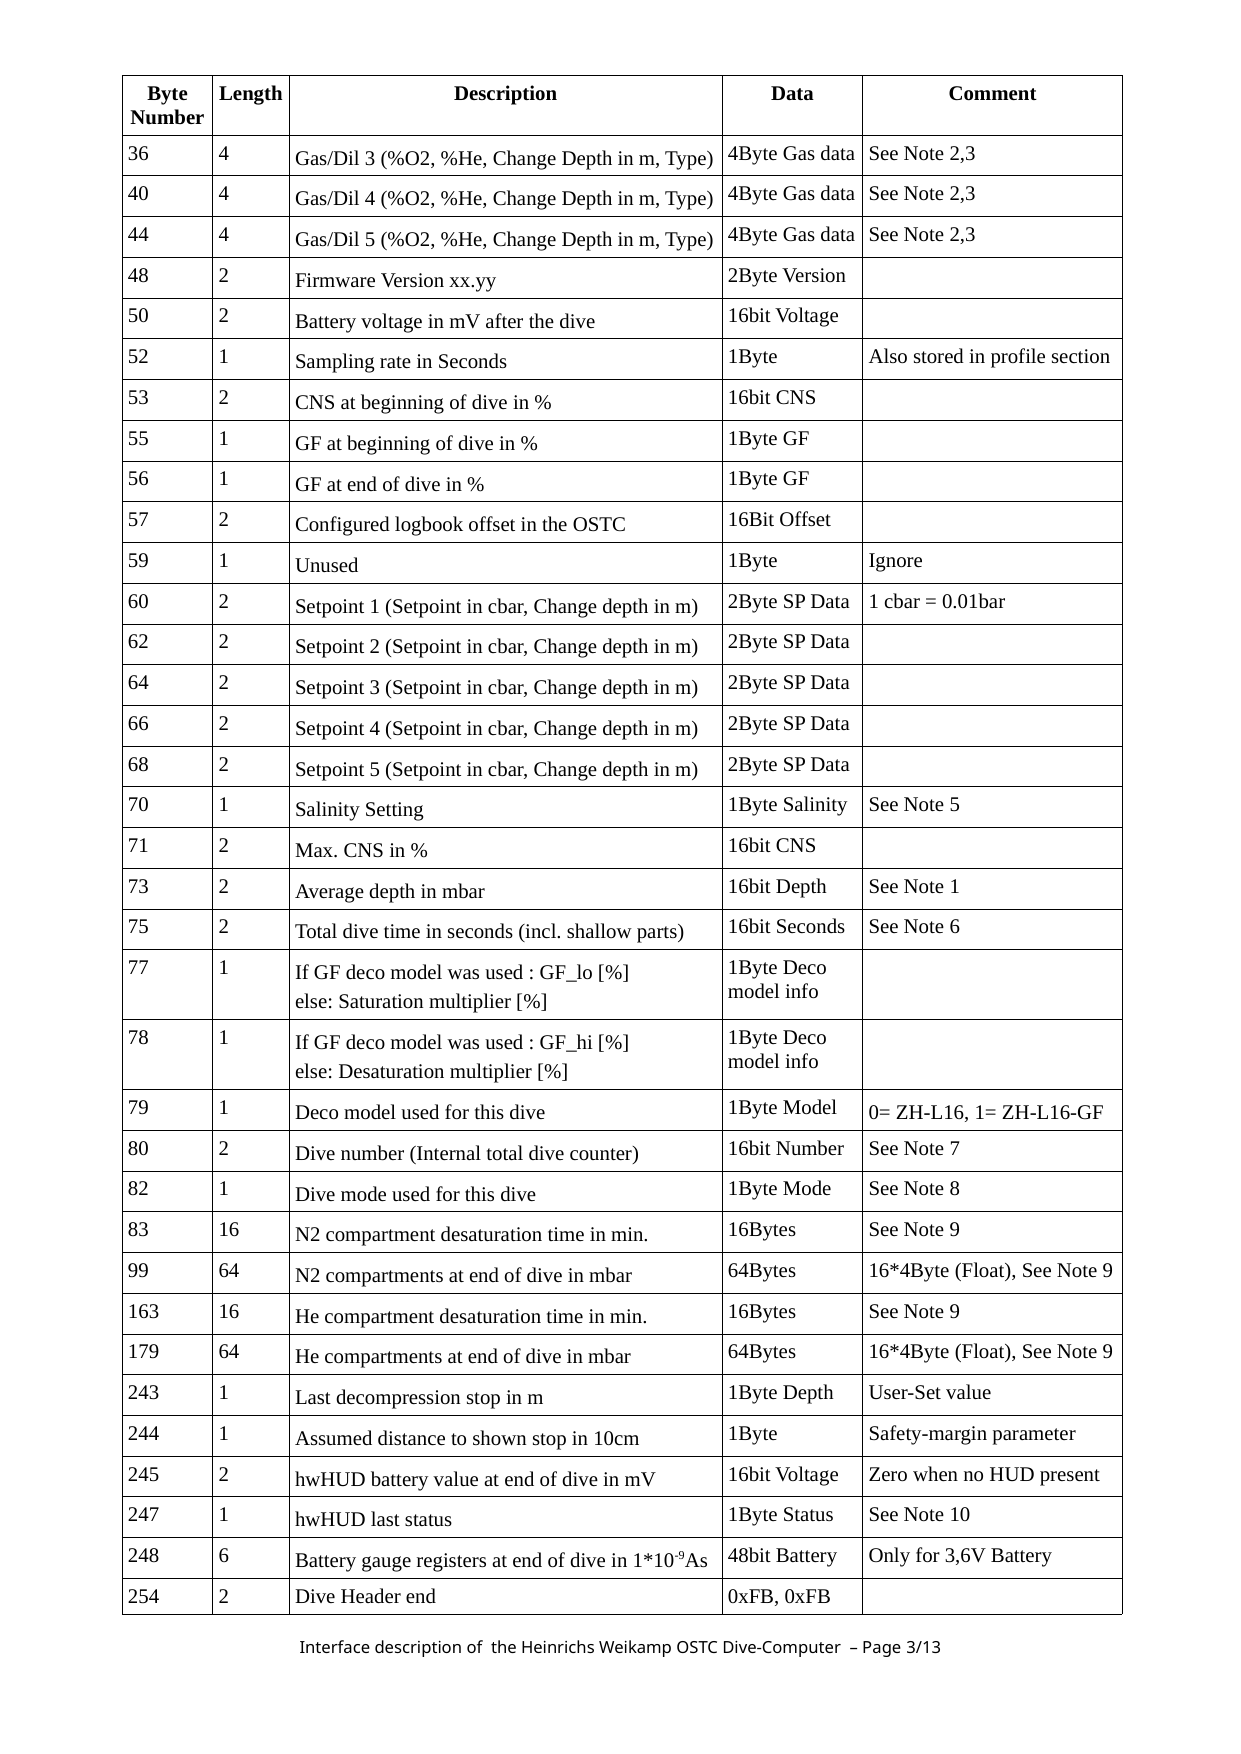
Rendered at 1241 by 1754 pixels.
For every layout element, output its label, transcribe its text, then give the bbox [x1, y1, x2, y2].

table_header Byte Number [123, 76, 212, 135]
table_cell 78 [123, 1020, 212, 1089]
table_cell [863, 380, 1122, 420]
table_cell Firmware Version xx.yy [290, 258, 722, 298]
table_cell 1Byte GF [723, 421, 862, 461]
table_cell Setpoint 4 (Setpoint in cbar, Change depth in m) [290, 706, 722, 746]
table_cell 244 [123, 1416, 212, 1456]
table_cell 16Bit Offset [723, 502, 862, 542]
table_cell GF at end of dive in % [290, 462, 722, 501]
table_cell If GF deco model was used : GF_lo [%] else: Saturation multiplier [%] [290, 950, 722, 1019]
table_cell 48 [123, 258, 212, 298]
table_cell [863, 665, 1122, 705]
table_cell Battery voltage in mV after the dive [290, 299, 722, 338]
table_cell See Note 2,3 [863, 176, 1122, 216]
table_cell 1Byte Model [723, 1090, 862, 1130]
table_cell See Note 2,3 [863, 136, 1122, 175]
table_cell 71 [123, 828, 212, 868]
table_cell Dive number (Internal total dive counter) [290, 1131, 722, 1171]
table_cell 99 [123, 1253, 212, 1293]
table_cell [863, 421, 1122, 461]
table_cell 64 [123, 665, 212, 705]
table_cell 16bit CNS [723, 828, 862, 868]
table_cell 1 [213, 543, 289, 583]
table_cell 1 cbar = 0.01bar [863, 584, 1122, 623]
table_cell 1 [213, 1375, 289, 1415]
table_cell Setpoint 3 (Setpoint in cbar, Change depth in m) [290, 665, 722, 705]
table_cell 2Byte SP Data [723, 625, 862, 664]
table_cell Gas/Dil 5 (%O2, %He, Change Depth in m, Type) [290, 217, 722, 257]
table_cell 1Byte Salinity [723, 787, 862, 827]
table_cell 16bit Voltage [723, 299, 862, 338]
table_cell 2 [213, 869, 289, 908]
table_cell 1 [213, 1090, 289, 1130]
table_cell See Note 9 [863, 1294, 1122, 1333]
table_cell See Note 2,3 [863, 217, 1122, 257]
table_cell hwHUD last status [290, 1497, 722, 1537]
table_cell Gas/Dil 4 (%O2, %He, Change Depth in m, Type) [290, 176, 722, 216]
table_cell 1Byte [723, 543, 862, 583]
table_cell 1Byte Status [723, 1497, 862, 1537]
table_cell 16*4Byte (Float), See Note 9 [863, 1253, 1122, 1293]
table_cell 56 [123, 462, 212, 501]
table_cell 2 [213, 380, 289, 420]
table_cell GF at beginning of dive in % [290, 421, 722, 461]
table_cell 64Bytes [723, 1253, 862, 1293]
table_cell Dive mode used for this dive [290, 1172, 722, 1211]
table_cell 2Byte SP Data [723, 747, 862, 786]
table_cell [863, 828, 1122, 868]
table_cell 16bit Voltage [723, 1457, 862, 1496]
table_cell 4Byte Gas data [723, 217, 862, 257]
table_cell 2 [213, 747, 289, 786]
table_cell 16bit Number [723, 1131, 862, 1171]
table_cell Battery gauge registers at end of dive in 1*10-9As [290, 1538, 722, 1578]
table_cell 2Byte SP Data [723, 706, 862, 746]
table_cell 16Bytes [723, 1294, 862, 1333]
table_cell 247 [123, 1497, 212, 1537]
table_cell 1 [213, 950, 289, 1019]
table_cell 68 [123, 747, 212, 786]
table_cell 1 [213, 1497, 289, 1537]
table_cell [863, 625, 1122, 664]
table_header Description [290, 76, 722, 135]
table_cell [863, 462, 1122, 501]
table_cell [863, 299, 1122, 338]
table_cell 16bit CNS [723, 380, 862, 420]
table_cell 16*4Byte (Float), See Note 9 [863, 1335, 1122, 1374]
table_cell 2 [213, 910, 289, 949]
table_cell See Note 5 [863, 787, 1122, 827]
table_cell 1 [213, 1416, 289, 1456]
table_cell 245 [123, 1457, 212, 1496]
table_cell 1 [213, 339, 289, 379]
table_cell Setpoint 1 (Setpoint in cbar, Change depth in m) [290, 584, 722, 623]
table_cell Setpoint 5 (Setpoint in cbar, Change depth in m) [290, 747, 722, 786]
table_cell 64 [213, 1335, 289, 1374]
table_cell If GF deco model was used : GF_hi [%] else: Desaturation multiplier [%] [290, 1020, 722, 1089]
table_cell 2 [213, 706, 289, 746]
table_cell 1Byte Mode [723, 1172, 862, 1211]
table_cell 16bit Depth [723, 869, 862, 908]
table_cell Also stored in profile section [863, 339, 1122, 379]
table_cell 66 [123, 706, 212, 746]
table_cell Setpoint 2 (Setpoint in cbar, Change depth in m) [290, 625, 722, 664]
table_cell 79 [123, 1090, 212, 1130]
table_cell Only for 3,6V Battery [863, 1538, 1122, 1578]
table_cell 1Byte Depth [723, 1375, 862, 1415]
table_header Length [213, 76, 289, 135]
table_header Comment [863, 76, 1122, 135]
table_cell [863, 258, 1122, 298]
table_cell [863, 502, 1122, 542]
table_cell 2 [213, 299, 289, 338]
table_cell 64 [213, 1253, 289, 1293]
table_cell 2Byte SP Data [723, 584, 862, 623]
table_cell 1 [213, 787, 289, 827]
table_cell Last decompression stop in m [290, 1375, 722, 1415]
table_cell Total dive time in seconds (incl. shallow parts) [290, 910, 722, 949]
table_cell 1 [213, 421, 289, 461]
table_cell He compartment desaturation time in min. [290, 1294, 722, 1333]
table_cell 73 [123, 869, 212, 908]
table_cell 40 [123, 176, 212, 216]
table_cell 1Byte Deco model info [723, 1020, 862, 1089]
table_cell 83 [123, 1212, 212, 1252]
table_cell 16Bytes [723, 1212, 862, 1252]
table_cell 60 [123, 584, 212, 623]
table_cell See Note 1 [863, 869, 1122, 908]
table_cell 2 [213, 625, 289, 664]
table_cell 2 [213, 1579, 289, 1613]
table_cell 1Byte [723, 339, 862, 379]
table_cell 2 [213, 502, 289, 542]
table_cell [863, 747, 1122, 786]
table_cell 4Byte Gas data [723, 136, 862, 175]
table_cell 2 [213, 258, 289, 298]
table_cell 36 [123, 136, 212, 175]
table_cell 4 [213, 136, 289, 175]
table_cell 64Bytes [723, 1335, 862, 1374]
table_cell 4Byte Gas data [723, 176, 862, 216]
table_cell 2 [213, 1131, 289, 1171]
table_cell 16bit Seconds [723, 910, 862, 949]
table_cell 75 [123, 910, 212, 949]
table_cell User-Set value [863, 1375, 1122, 1415]
table_cell Configured logbook offset in the OSTC [290, 502, 722, 542]
table_cell 243 [123, 1375, 212, 1415]
table_cell 77 [123, 950, 212, 1019]
table_cell 1 [213, 1172, 289, 1211]
table_cell 2 [213, 828, 289, 868]
table_cell 4 [213, 217, 289, 257]
table_cell 0= ZH-L16, 1= ZH-L16-GF [863, 1090, 1122, 1130]
table_cell [863, 1020, 1122, 1089]
table_cell 254 [123, 1579, 212, 1613]
table_cell Max. CNS in % [290, 828, 722, 868]
table_cell hwHUD battery value at end of dive in mV [290, 1457, 722, 1496]
table_cell 70 [123, 787, 212, 827]
table_cell 82 [123, 1172, 212, 1211]
table_cell [863, 1579, 1122, 1613]
table_cell 2 [213, 665, 289, 705]
table_cell 50 [123, 299, 212, 338]
table_cell 4 [213, 176, 289, 216]
table_cell 1Byte [723, 1416, 862, 1456]
table_cell 16 [213, 1294, 289, 1333]
table_cell 1 [213, 1020, 289, 1089]
table_cell Safety-margin parameter [863, 1416, 1122, 1456]
table_cell 248 [123, 1538, 212, 1578]
table_cell 44 [123, 217, 212, 257]
table_cell Dive Header end [290, 1579, 722, 1613]
table_cell N2 compartment desaturation time in min. [290, 1212, 722, 1252]
table_cell He compartments at end of dive in mbar [290, 1335, 722, 1374]
table_cell 2 [213, 584, 289, 623]
table_cell 2 [213, 1457, 289, 1496]
table_cell Unused [290, 543, 722, 583]
table_cell 179 [123, 1335, 212, 1374]
table_cell Gas/Dil 3 (%O2, %He, Change Depth in m, Type) [290, 136, 722, 175]
table_cell 59 [123, 543, 212, 583]
table_cell 2Byte SP Data [723, 665, 862, 705]
table_cell 16 [213, 1212, 289, 1252]
table_cell [863, 706, 1122, 746]
table_cell See Note 10 [863, 1497, 1122, 1537]
table_cell Zero when no HUD present [863, 1457, 1122, 1496]
table_cell Ignore [863, 543, 1122, 583]
table_cell 0xFB, 0xFB [723, 1579, 862, 1613]
table_cell Salinity Setting [290, 787, 722, 827]
table_cell 1 [213, 462, 289, 501]
table_cell 1Byte GF [723, 462, 862, 501]
table_cell [863, 950, 1122, 1019]
table_cell See Note 8 [863, 1172, 1122, 1211]
table_cell Average depth in mbar [290, 869, 722, 908]
table_header Data [723, 76, 862, 135]
table_cell N2 compartments at end of dive in mbar [290, 1253, 722, 1293]
table_cell 80 [123, 1131, 212, 1171]
table_cell 53 [123, 380, 212, 420]
table_cell 48bit Battery [723, 1538, 862, 1578]
table_cell 62 [123, 625, 212, 664]
table_cell 52 [123, 339, 212, 379]
table_cell 57 [123, 502, 212, 542]
table_cell 2Byte Version [723, 258, 862, 298]
table_cell See Note 6 [863, 910, 1122, 949]
table_cell Assumed distance to shown stop in 10cm [290, 1416, 722, 1456]
table_cell 55 [123, 421, 212, 461]
table_cell See Note 9 [863, 1212, 1122, 1252]
table_cell 6 [213, 1538, 289, 1578]
table_cell 163 [123, 1294, 212, 1333]
table_cell Sampling rate in Seconds [290, 339, 722, 379]
table_cell 1Byte Deco model info [723, 950, 862, 1019]
table_cell See Note 7 [863, 1131, 1122, 1171]
table_cell CNS at beginning of dive in % [290, 380, 722, 420]
table_cell Deco model used for this dive [290, 1090, 722, 1130]
